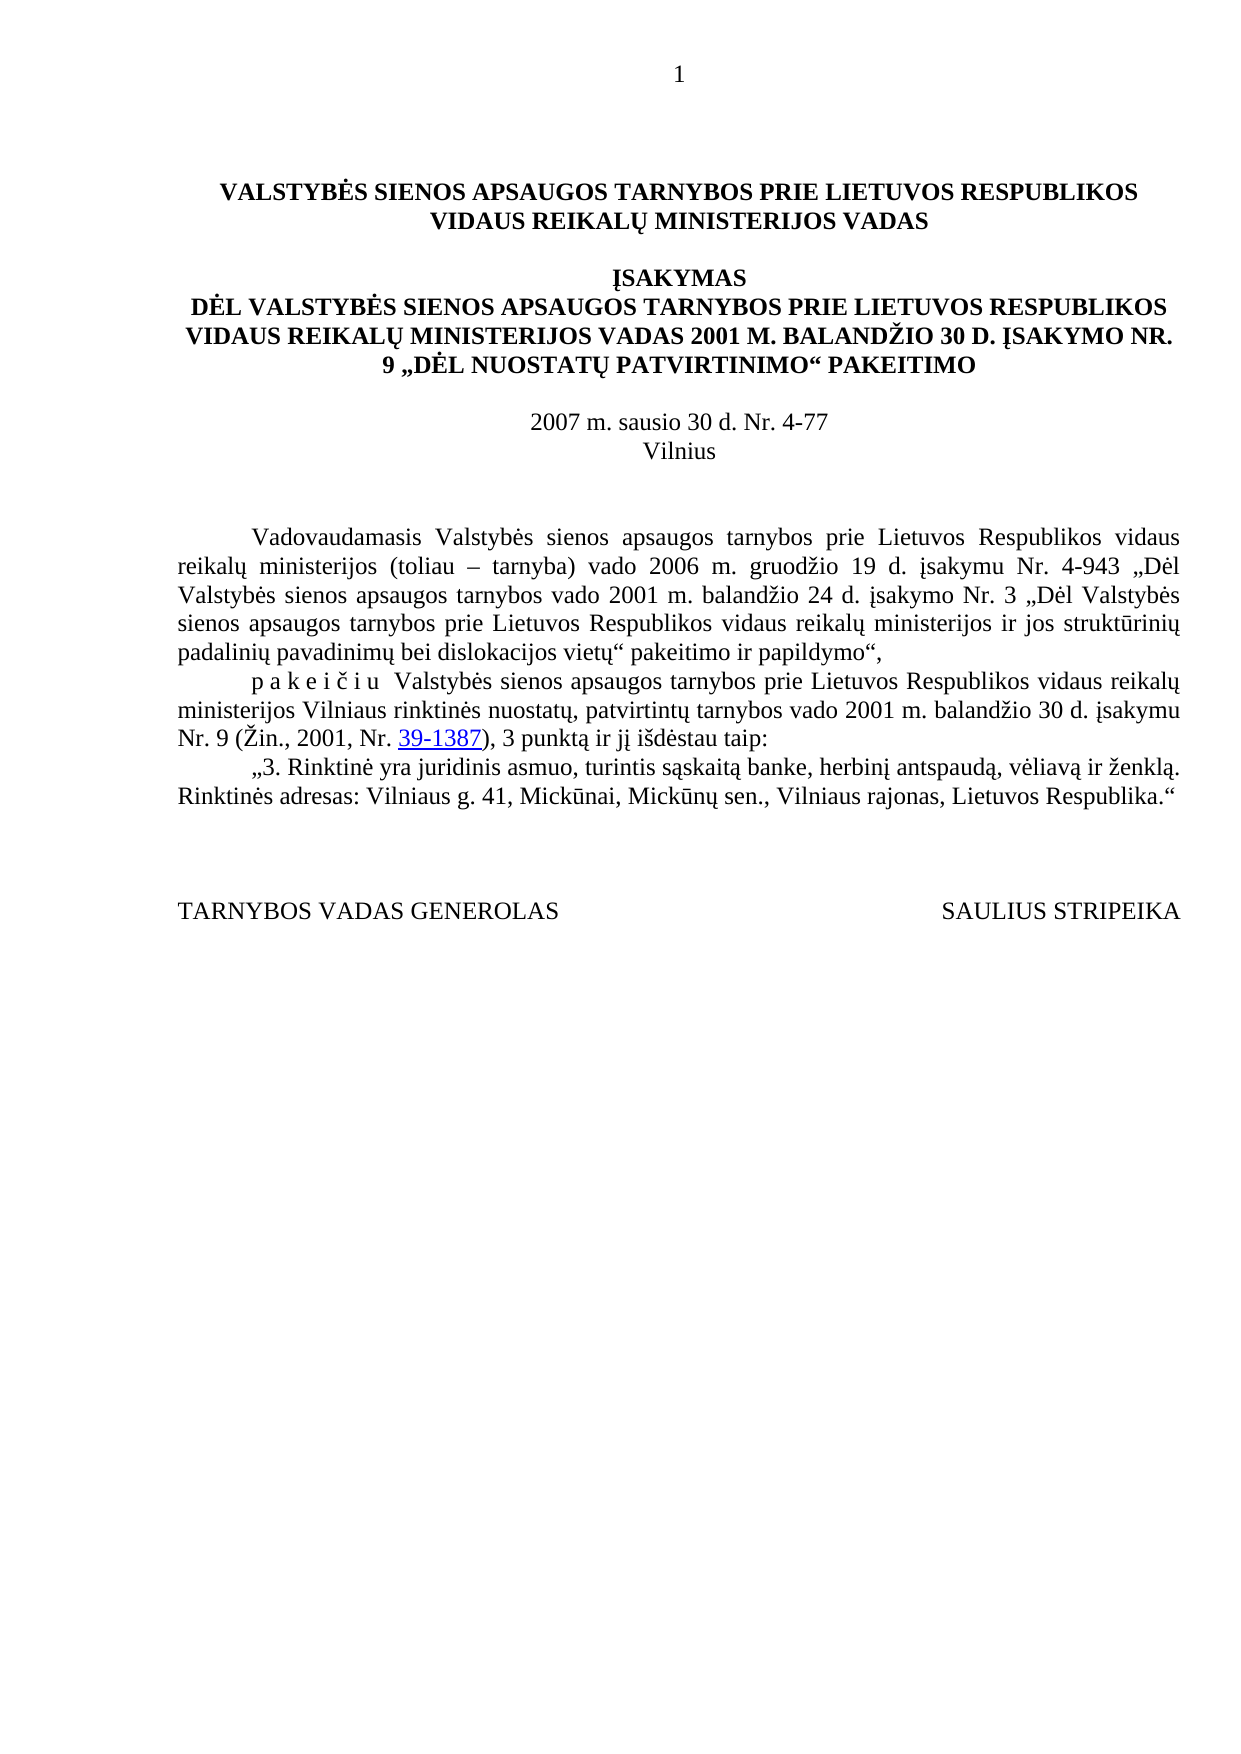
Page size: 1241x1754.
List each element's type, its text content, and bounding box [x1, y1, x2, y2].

text „3. Rinktinė yra juridinis asmuo, turintis sąskaitą banke, herbinį antspaudą, vėliavą ir ženklą. Rinktinės adresas: Vilniaus g. 41, Mickūnai, Mickūnų sen., Vilniaus rajonas, Lietuvos Respublika.“ [177, 752, 1181, 810]
text Vadovaudamasis Valstybės sienos apsaugos tarnybos prie Lietuvos Respublikos vidaus reikalų ministerijos (toliau – tarnyba) vado 2006 m. gruodžio 19 d. įsakymu Nr. 4-943 „Dėl Valstybės sienos apsaugos tarnybos vado 2001 m. balandžio 24 d. įsakymo Nr. 3 „Dėl Valstybės sienos apsaugos tarnybos prie Lietuvos Respublikos vidaus reikalų ministerijos ir jos struktūrinių padalinių pavadinimų bei dislokacijos vietų“ pakeitimo ir papildymo“, [177, 522, 1181, 666]
text DĖL VALSTYBĖS SIENOS APSAUGOS TARNYBOS PRIE LIETUVOS RESPUBLIKOS VIDAUS REIKALŲ MINISTERIJOS VADAS 2001 M. BALANDŽIO 30 D. ĮSAKYMO NR. 9 „DĖL NUOSTATŲ PATVIRTINIMO“ PAKEITIMO [177, 292, 1181, 378]
text Vilnius [177, 436, 1181, 465]
text ĮSAKYMAS [177, 263, 1181, 292]
text VALSTYBĖS SIENOS APSAUGOS TARNYBOS PRIE LIETUVOS RESPUBLIKOS VIDAUS REIKALŲ MINISTERIJOS VADAS [177, 177, 1181, 235]
text pakeičiu Valstybės sienos apsaugos tarnybos prie Lietuvos Respublikos vidaus reikalų ministerijos Vilniaus rinktinės nuostatų, patvirtintų tarnybos vado 2001 m. balandžio 30 d. įsakymu Nr. 9 (Žin., 2001, Nr. 39-1387), 3 punktą ir jį išdėstau taip: [177, 666, 1181, 752]
text 2007 m. sausio 30 d. Nr. 4-77 [177, 407, 1181, 436]
text TARNYBOS VADAS GENEROLAS SAULIUS STRIPEIKA [177, 896, 1181, 925]
